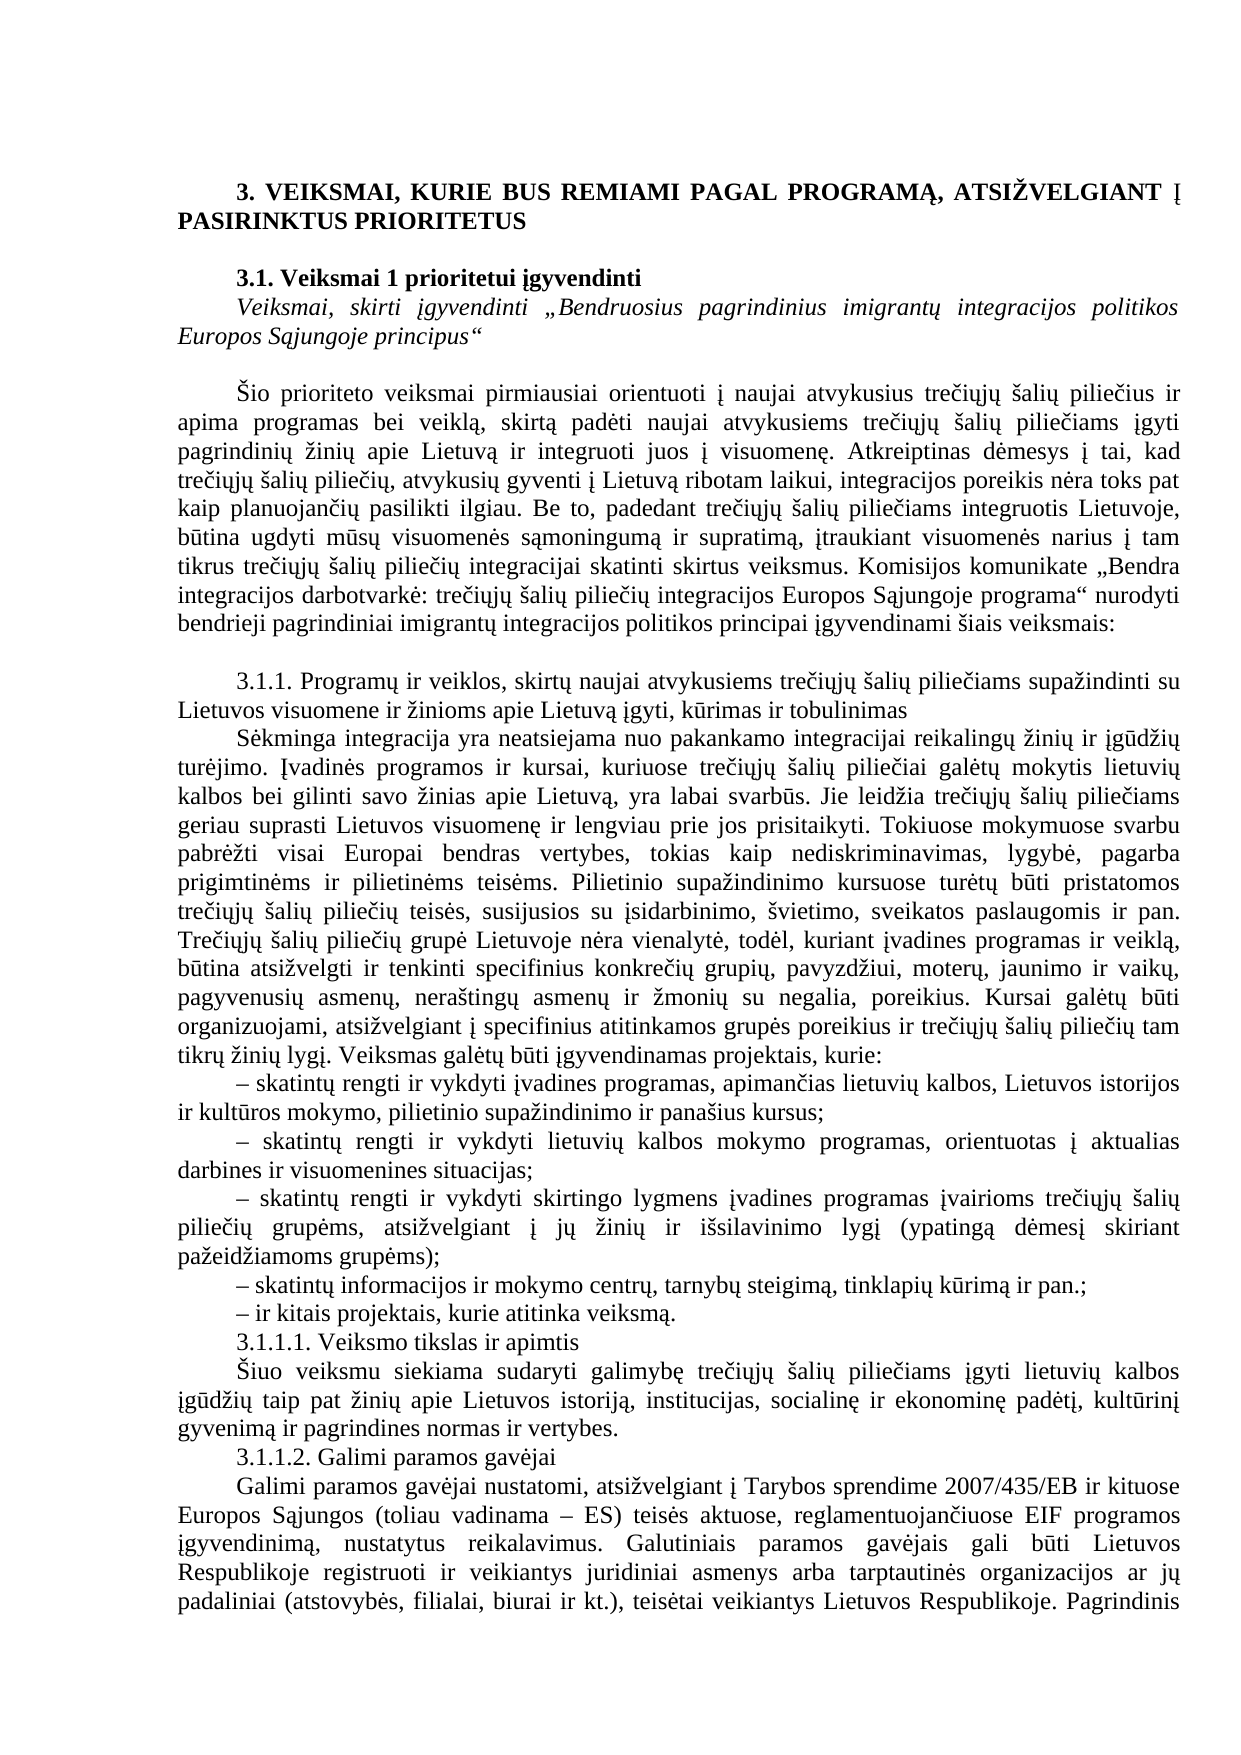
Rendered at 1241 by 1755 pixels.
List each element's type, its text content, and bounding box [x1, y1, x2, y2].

text 3.1.1.2. Galimi paramos gavėjai [177, 1442, 1181, 1471]
text 3.1.1.1. Veiksmo tikslas ir apimtis [177, 1327, 1181, 1356]
text – skatintų informacijos ir mokymo centrų, tarnybų steigimą, tinklapių kūrimą ir pan.; [177, 1270, 1181, 1298]
text Šiuo veiksmu siekiama sudaryti galimybę trečiųjų šalių piliečiams įgyti lietuvių kalbos įgūdžių taip pat žinių apie Lietuvos istoriją, institucijas, socialinę ir ekonominę padėtį, kultūrinį gyvenimą ir pagrindines normas ir vertybes. [177, 1356, 1181, 1442]
text – skatintų rengti ir vykdyti lietuvių kalbos mokymo programas, orientuotas į aktualias darbines ir visuomenines situacijas; [177, 1126, 1181, 1183]
text Galimi paramos gavėjai nustatomi, atsižvelgiant į Tarybos sprendime 2007/435/EB ir kituose Europos Sąjungos (toliau vadinama – ES) teisės aktuose, reglamentuojančiuose EIF programos įgyvendinimą, nustatytus reikalavimus. Galutiniais paramos gavėjais gali būti Lietuvos Respublikoje registruoti ir veikiantys juridiniai asmenys arba tarptautinės organizacijos ar jų padaliniai (atstovybės, filialai, biurai ir kt.), teisėtai veikiantys Lietuvos Respublikoje. Pagrindinis [177, 1471, 1181, 1615]
text – ir kitais projektais, kurie atitinka veiksmą. [177, 1298, 1181, 1327]
text 3.1. Veiksmai 1 prioritetui įgyvendinti [177, 263, 1181, 292]
text Šio prioriteto veiksmai pirmiausiai orientuoti į naujai atvykusius trečiųjų šalių piliečius ir apima programas bei veiklą, skirtą padėti naujai atvykusiems trečiųjų šalių piliečiams įgyti pagrindinių žinių apie Lietuvą ir integruoti juos į visuomenę. Atkreiptinas dėmesys į tai, kad trečiųjų šalių piliečių, atvykusių gyventi į Lietuvą ribotam laikui, integracijos poreikis nėra toks pat kaip planuojančių pasilikti ilgiau. Be to, padedant trečiųjų šalių piliečiams integruotis Lietuvoje, būtina ugdyti mūsų visuomenės sąmoningumą ir supratimą, įtraukiant visuomenės narius į tam tikrus trečiųjų šalių piliečių integracijai skatinti skirtus veiksmus. Komisijos komunikate „Bendra integracijos darbotvarkė: trečiųjų šalių piliečių integracijos Europos Sąjungoje programa“ nurodyti bendrieji pagrindiniai imigrantų integracijos politikos principai įgyvendinami šiais veiksmais: [177, 378, 1181, 637]
text – skatintų rengti ir vykdyti skirtingo lygmens įvadines programas įvairioms trečiųjų šalių piliečių grupėms, atsižvelgiant į jų žinių ir išsilavinimo lygį (ypatingą dėmesį skiriant pažeidžiamoms grupėms); [177, 1183, 1181, 1270]
text 3. VEIKSMAI, KURIE BUS REMIAMI PAGAL PROGRAMĄ, ATSIŽVELGIANT Į PASIRINKTUS PRIORITETUS [177, 177, 1181, 235]
text Sėkminga integracija yra neatsiejama nuo pakankamo integracijai reikalingų žinių ir įgūdžių turėjimo. Įvadinės programos ir kursai, kuriuose trečiųjų šalių piliečiai galėtų mokytis lietuvių kalbos bei gilinti savo žinias apie Lietuvą, yra labai svarbūs. Jie leidžia trečiųjų šalių piliečiams geriau suprasti Lietuvos visuomenę ir lengviau prie jos prisitaikyti. Tokiuose mokymuose svarbu pabrėžti visai Europai bendras vertybes, tokias kaip nediskriminavimas, lygybė, pagarba prigimtinėms ir pilietinėms teisėms. Pilietinio supažindinimo kursuose turėtų būti pristatomos trečiųjų šalių piliečių teisės, susijusios su įsidarbinimo, švietimo, sveikatos paslaugomis ir pan. Trečiųjų šalių piliečių grupė Lietuvoje nėra vienalytė, todėl, kuriant įvadines programas ir veiklą, būtina atsižvelgti ir tenkinti specifinius konkrečių grupių, pavyzdžiui, moterų, jaunimo ir vaikų, pagyvenusių asmenų, neraštingų asmenų ir žmonių su negalia, poreikius. Kursai galėtų būti organizuojami, atsižvelgiant į specifinius atitinkamos grupės poreikius ir trečiųjų šalių piliečių tam tikrų žinių lygį. Veiksmas galėtų būti įgyvendinamas projektais, kurie: [177, 723, 1181, 1068]
text 3.1.1. Programų ir veiklos, skirtų naujai atvykusiems trečiųjų šalių piliečiams supažindinti su Lietuvos visuomene ir žinioms apie Lietuvą įgyti, kūrimas ir tobulinimas [177, 666, 1181, 723]
text – skatintų rengti ir vykdyti įvadines programas, apimančias lietuvių kalbos, Lietuvos istorijos ir kultūros mokymo, pilietinio supažindinimo ir panašius kursus; [177, 1068, 1181, 1126]
text Veiksmai, skirti įgyvendinti „Bendruosius pagrindinius imigrantų integracijos politikos Europos Sąjungoje principus“ [177, 292, 1181, 350]
